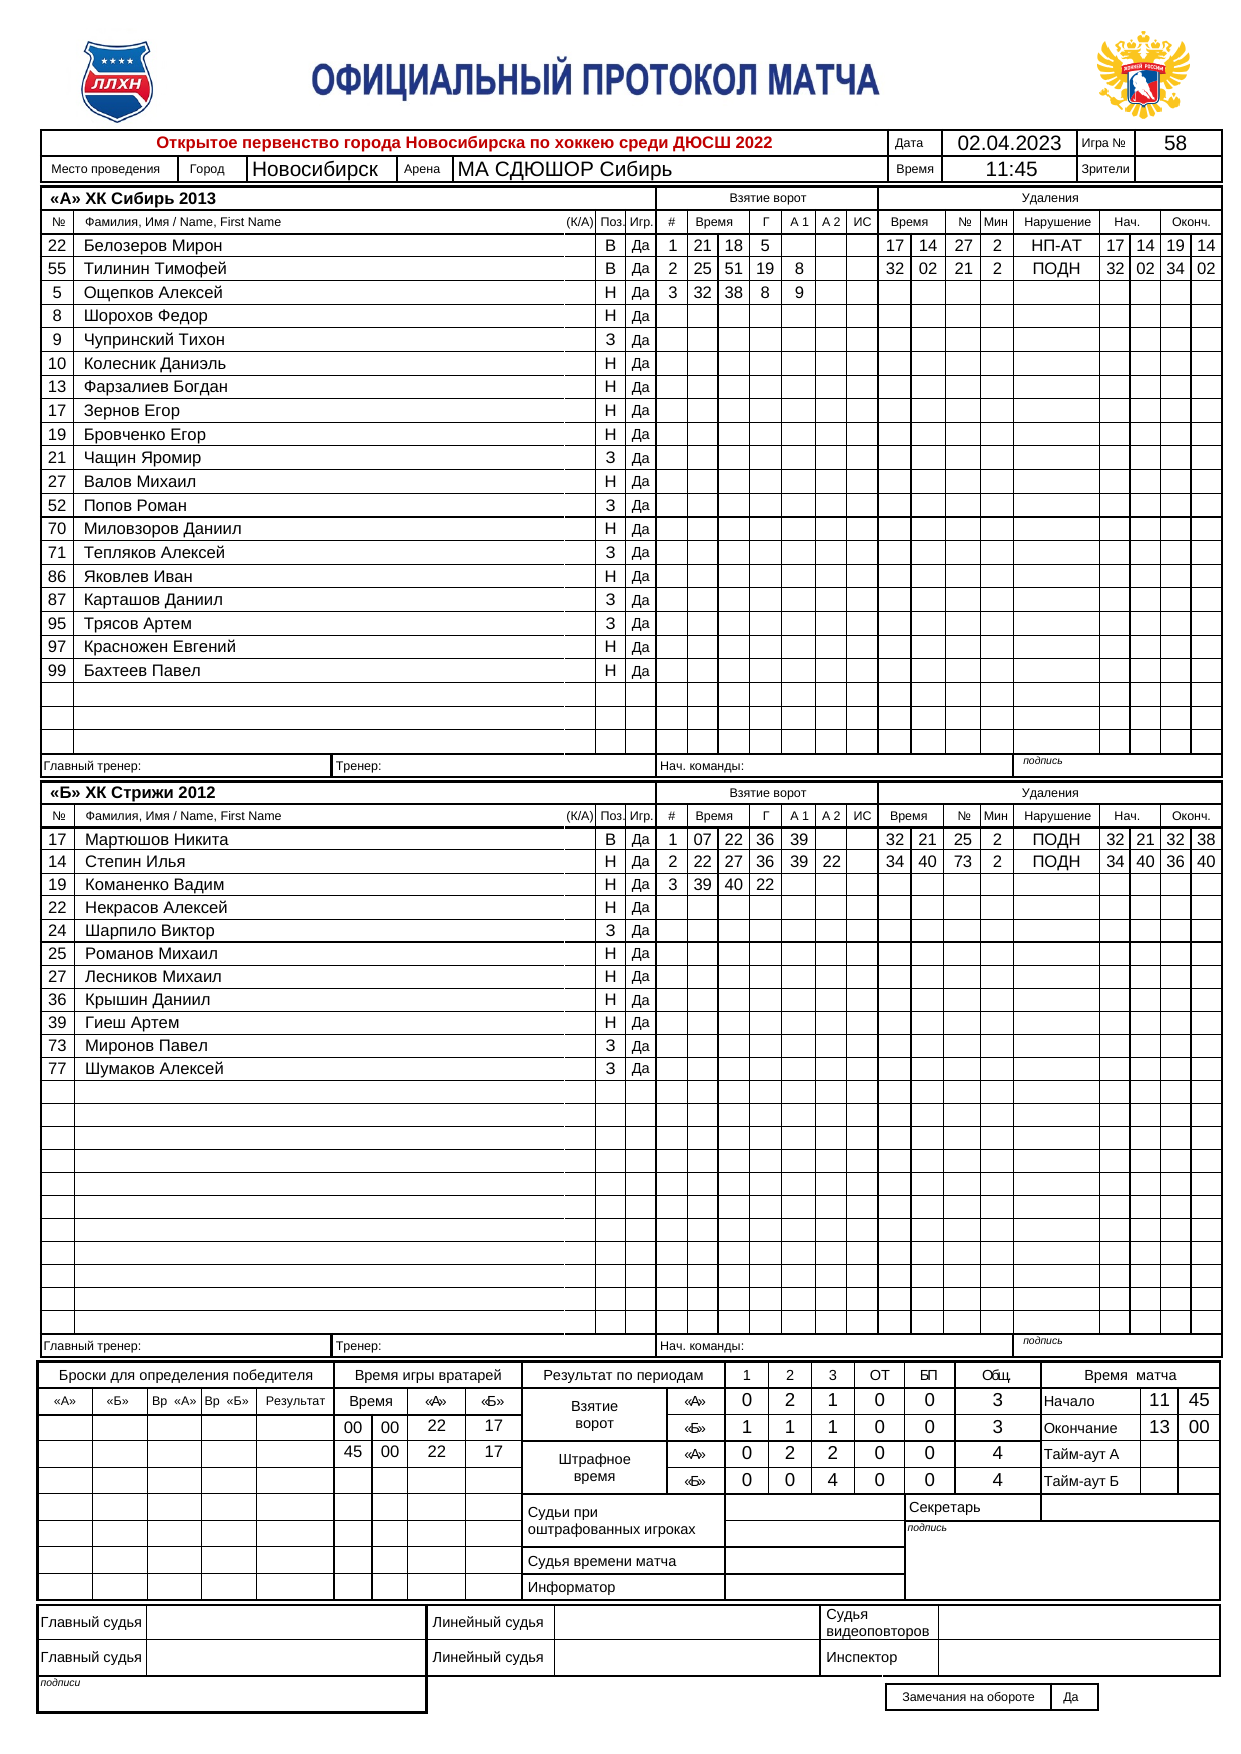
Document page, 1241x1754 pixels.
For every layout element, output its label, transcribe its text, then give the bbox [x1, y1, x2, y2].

table_cell Судьи при оштрафованных игроках [523, 1495, 724, 1546]
table_cell [944, 896, 980, 918]
table_cell [1141, 1441, 1177, 1467]
table_cell [981, 588, 1013, 611]
table_cell [1014, 966, 1099, 987]
table_cell [879, 1058, 910, 1079]
table_cell [565, 943, 595, 964]
table_cell Гиеш Артем [75, 1012, 564, 1033]
table_cell Да [626, 235, 655, 256]
table_cell [1100, 683, 1129, 706]
table_cell «Б » [466, 1389, 521, 1413]
table_cell [847, 1173, 877, 1195]
table_cell Взятие ворот [523, 1389, 666, 1440]
table_cell 3 [956, 1389, 1040, 1413]
table_cell [944, 966, 980, 987]
table_cell [981, 989, 1013, 1011]
table_cell [719, 494, 749, 516]
table_cell [946, 494, 980, 516]
table_cell [335, 1468, 371, 1493]
table_cell [1100, 1081, 1129, 1103]
table_cell [1100, 1104, 1129, 1126]
table_cell [1192, 588, 1221, 611]
table_cell [879, 683, 910, 706]
table_cell [1100, 612, 1129, 634]
table_cell 9 [782, 281, 815, 303]
table_cell [42, 1242, 74, 1264]
table_cell [565, 565, 595, 587]
table_cell [782, 730, 815, 753]
table_cell [408, 1547, 465, 1573]
table_cell [257, 1441, 333, 1467]
table_cell [1014, 896, 1099, 918]
table_cell [879, 494, 910, 516]
table_cell [816, 1127, 846, 1149]
table_cell Линейный судья [428, 1606, 554, 1639]
table_cell [688, 1104, 717, 1126]
table_cell [1192, 494, 1221, 516]
table_cell [657, 1311, 687, 1333]
table_cell [912, 1012, 943, 1033]
table_cell [1192, 683, 1221, 706]
table_cell № [42, 805, 74, 826]
table_cell [750, 636, 781, 658]
table_cell [879, 1127, 910, 1149]
table_cell [847, 1242, 877, 1264]
table_cell [1161, 1150, 1190, 1172]
table_cell 02 [912, 257, 945, 280]
table_header Взятие ворот [657, 188, 877, 209]
table_cell [408, 1521, 465, 1546]
table_cell Да [626, 446, 655, 469]
table_cell [981, 1035, 1013, 1057]
table_cell [946, 730, 980, 753]
table_cell [879, 541, 910, 564]
table_cell [981, 446, 1013, 469]
table_cell [946, 376, 980, 398]
table_cell [1014, 352, 1099, 374]
table_cell [719, 518, 749, 540]
table_cell [1014, 470, 1099, 493]
table_cell [1131, 328, 1160, 351]
table_cell Фамилия, Имя / Name, First Name [75, 805, 565, 826]
table_cell [202, 1574, 256, 1599]
table_cell [657, 1265, 687, 1287]
table_cell [93, 1468, 147, 1493]
table_cell [816, 989, 846, 1011]
table_cell 0 [905, 1442, 954, 1467]
table_cell Игр. [626, 211, 655, 233]
table_cell [596, 1196, 625, 1218]
table_cell Чащин Яромир [74, 446, 564, 469]
table_cell [879, 1035, 910, 1057]
table_cell Поз. [596, 211, 625, 233]
table_cell [750, 518, 781, 540]
table_cell [688, 518, 717, 540]
table_cell [912, 328, 945, 351]
table_cell [782, 352, 815, 374]
table_cell [257, 1494, 333, 1520]
table_cell 18 [719, 235, 749, 256]
table_cell [688, 989, 717, 1011]
table_cell [1100, 1196, 1129, 1218]
table_cell [373, 1468, 407, 1493]
table_cell [1161, 612, 1190, 634]
table_cell [847, 1150, 877, 1172]
table_cell [75, 1288, 564, 1310]
table_cell [688, 943, 717, 964]
table_cell Да [626, 518, 655, 540]
table_cell [466, 1521, 521, 1546]
table_cell [847, 1012, 877, 1033]
table_cell Мин [981, 805, 1013, 826]
table_cell [1100, 966, 1129, 987]
table_cell Главный тренер: [42, 1335, 330, 1356]
table_cell 8 [750, 281, 781, 303]
table_cell [335, 1574, 371, 1599]
table_cell [879, 352, 910, 374]
table_cell 32 [879, 257, 910, 280]
table_cell [1161, 966, 1190, 987]
table_cell [944, 1242, 980, 1264]
table_cell Н [596, 305, 625, 327]
table_cell [847, 1035, 877, 1057]
table_cell [373, 1574, 407, 1599]
table_cell [816, 829, 846, 849]
table_cell [1100, 541, 1129, 564]
table_cell [912, 565, 945, 587]
table_cell З [596, 541, 625, 564]
table_cell [657, 1173, 687, 1195]
table_cell [981, 966, 1013, 987]
table_cell [946, 470, 980, 493]
table_cell 70 [42, 518, 73, 540]
table_cell 21 [912, 829, 943, 849]
table_cell [782, 1150, 815, 1172]
table_cell [565, 470, 595, 493]
table_cell [1014, 565, 1099, 587]
table_cell [657, 588, 687, 611]
table_cell [93, 1547, 147, 1573]
table_cell [596, 707, 625, 729]
table_cell [879, 281, 910, 303]
table_cell [847, 1219, 877, 1241]
table_cell [688, 565, 717, 587]
table_cell 95 [42, 612, 73, 634]
table_cell [782, 328, 815, 351]
table_cell Карташов Даниил [74, 588, 564, 611]
table_cell [75, 1104, 564, 1126]
table_cell 77 [42, 1058, 74, 1079]
table_cell [816, 612, 846, 634]
table_cell [912, 1127, 943, 1149]
table_cell [847, 896, 877, 918]
table_cell [42, 1265, 74, 1287]
table_cell 36 [750, 850, 781, 872]
table_cell [912, 470, 945, 493]
table_cell [565, 588, 595, 611]
table_cell 27 [946, 235, 980, 256]
table_cell [912, 966, 943, 987]
table_cell [981, 1081, 1013, 1103]
table_cell [1161, 494, 1190, 516]
table_cell [782, 1265, 815, 1287]
table_cell [944, 1219, 980, 1241]
table_cell [565, 235, 595, 256]
table_cell [847, 707, 877, 729]
table_cell [944, 943, 980, 964]
table_cell [657, 1035, 687, 1057]
table_cell [750, 423, 781, 445]
table_cell 0 [855, 1415, 904, 1440]
table_cell [1192, 1288, 1221, 1310]
table_cell [750, 1012, 781, 1033]
table_cell [816, 1242, 846, 1264]
table_cell Секретарь [906, 1495, 1040, 1520]
table_cell [981, 1311, 1013, 1333]
table_cell 2 [981, 235, 1013, 256]
table_cell [847, 235, 877, 256]
table_cell [816, 328, 846, 351]
table_cell [1100, 305, 1129, 327]
table_cell [912, 1081, 943, 1103]
table_cell [565, 305, 595, 327]
table_cell [688, 1242, 717, 1264]
table_cell [981, 1058, 1013, 1079]
table_cell [847, 446, 877, 469]
table_cell (К/А) [565, 805, 595, 826]
table_cell [555, 1606, 819, 1639]
table_cell [148, 1521, 201, 1546]
table_cell подпись [1014, 755, 1221, 776]
table_cell [1131, 281, 1160, 303]
table_cell [657, 896, 687, 918]
table_cell [93, 1521, 147, 1546]
table_cell [75, 1242, 564, 1264]
table_cell [39, 1574, 92, 1599]
table_cell [879, 470, 910, 493]
table_cell З [596, 446, 625, 469]
table_cell [912, 1242, 943, 1264]
table_cell [1014, 1058, 1099, 1079]
table_cell Вр «А» [148, 1389, 201, 1413]
table_cell [42, 1219, 74, 1241]
table_cell [946, 281, 980, 303]
table_cell [1100, 423, 1129, 445]
table_cell [981, 376, 1013, 398]
table_cell [1192, 896, 1221, 918]
table_cell [782, 874, 815, 895]
table_cell [657, 1058, 687, 1079]
table_cell [981, 1219, 1013, 1241]
table_cell [257, 1468, 333, 1493]
table_cell Лесников Михаил [75, 966, 564, 987]
table_cell [1161, 446, 1190, 469]
table_cell 0 [905, 1389, 954, 1413]
table_cell [565, 423, 595, 445]
table_cell [555, 1640, 819, 1675]
table_cell 17 [42, 399, 73, 422]
table_cell [1100, 1173, 1129, 1195]
table_cell [981, 1012, 1013, 1033]
table_cell 11:45 [943, 157, 1076, 181]
table_cell [1131, 989, 1160, 1011]
table_cell [1014, 612, 1099, 634]
table_cell [847, 1288, 877, 1310]
table_cell Да [626, 281, 655, 303]
table_cell 40 [1192, 850, 1221, 872]
table_cell [657, 470, 687, 493]
table_cell «А» [408, 1389, 465, 1413]
table_cell [42, 707, 73, 729]
table_cell [912, 636, 945, 658]
table_cell [1014, 1150, 1099, 1172]
table_cell [1192, 920, 1221, 941]
table_cell [1014, 943, 1099, 964]
table_cell [847, 328, 877, 351]
table_cell [719, 328, 749, 351]
table_cell 27 [42, 470, 73, 493]
table_cell [657, 1219, 687, 1241]
table_cell [912, 1058, 943, 1079]
table_cell [750, 305, 781, 327]
table_cell [565, 1127, 595, 1149]
table_cell [1042, 1495, 1219, 1520]
table_cell [750, 896, 781, 918]
table_cell [657, 683, 687, 706]
table_cell Да [626, 588, 655, 611]
table_header Дата [889, 131, 941, 155]
table_cell 14 [1131, 235, 1160, 256]
table_cell [75, 1265, 564, 1287]
table_cell [688, 1196, 717, 1218]
table_cell 34 [1100, 850, 1129, 872]
table_cell 22 [688, 850, 717, 872]
table_cell [202, 1494, 256, 1520]
table_cell [1014, 874, 1099, 895]
table_cell [750, 707, 781, 729]
table_cell [1192, 612, 1221, 634]
table_cell [981, 659, 1013, 682]
table_cell [912, 281, 945, 303]
table_cell [944, 1081, 980, 1103]
table_cell [626, 1127, 655, 1149]
table_cell [1161, 565, 1190, 587]
table_cell 51 [719, 257, 749, 280]
table_cell [1100, 1311, 1129, 1333]
table_cell [1014, 518, 1099, 540]
table_cell Н [596, 470, 625, 493]
table_cell [719, 588, 749, 611]
table_cell [1161, 730, 1190, 753]
table_cell [981, 1150, 1013, 1172]
table_cell [946, 423, 980, 445]
table_cell 86 [42, 565, 73, 587]
table_cell [719, 352, 749, 374]
table_cell [719, 305, 749, 327]
table_cell [782, 896, 815, 918]
table_cell З [596, 588, 625, 611]
table_cell [946, 446, 980, 469]
table_cell [750, 1173, 781, 1195]
table_cell 40 [1131, 850, 1160, 872]
table_cell [1100, 920, 1129, 941]
table_cell [1100, 1265, 1129, 1287]
table_cell [373, 1521, 407, 1546]
table_cell [75, 1311, 564, 1333]
table_cell # [657, 211, 687, 233]
table_cell Тилинин Тимофей [74, 257, 564, 280]
table_header БП [905, 1363, 954, 1387]
table_cell [1161, 1035, 1190, 1057]
table_cell [939, 1640, 1219, 1675]
table_cell [750, 659, 781, 682]
table_cell ИС [847, 211, 877, 233]
table_cell 45 [335, 1441, 371, 1467]
table_cell [719, 1150, 749, 1172]
table_cell [657, 943, 687, 964]
table_cell Степин Илья [75, 850, 564, 872]
table_cell [1014, 1219, 1099, 1241]
table_cell [565, 850, 595, 872]
picture [5, 28, 1197, 129]
table_cell [93, 1574, 147, 1599]
table_cell 19 [1161, 235, 1190, 256]
table_cell [657, 966, 687, 987]
table_cell [944, 1311, 980, 1333]
table_cell [912, 730, 945, 753]
table_cell [657, 494, 687, 516]
table_cell [782, 1127, 815, 1149]
table_cell [565, 328, 595, 351]
table_cell Да [626, 494, 655, 516]
table_header «А» ХК Сибирь 2013 [42, 188, 655, 209]
table_header Время игры вратарей [335, 1363, 521, 1387]
table_cell Нач. команды: [657, 1335, 1012, 1356]
table_cell 1 [812, 1389, 854, 1413]
table_cell 02 [1131, 257, 1160, 280]
table_cell 71 [42, 541, 73, 564]
table_cell [782, 1104, 815, 1126]
table_cell [726, 1575, 904, 1599]
table_cell Да [626, 920, 655, 941]
table_cell [148, 1416, 201, 1440]
table_cell 17 [879, 235, 910, 256]
table_cell Да [626, 874, 655, 895]
table_cell [1014, 1012, 1099, 1033]
table_cell [816, 943, 846, 964]
table_cell [42, 1104, 74, 1126]
table_cell [626, 1219, 655, 1241]
table_cell [657, 352, 687, 374]
table_cell [816, 707, 846, 729]
table_cell Н [596, 636, 625, 658]
table_cell [1014, 541, 1099, 564]
table_cell 1 [812, 1415, 854, 1440]
table_cell Новосибирск [248, 157, 396, 181]
table_cell [879, 1219, 910, 1241]
table_cell [257, 1574, 333, 1599]
table_cell [782, 1219, 815, 1241]
table_cell [657, 659, 687, 682]
table_cell [719, 612, 749, 634]
table_cell [688, 588, 717, 611]
table_cell [1131, 896, 1160, 918]
table_cell [1131, 541, 1160, 564]
table_cell [981, 565, 1013, 587]
table_cell [1131, 588, 1160, 611]
table_cell [565, 257, 595, 280]
table_cell [719, 1127, 749, 1149]
table_cell [565, 659, 595, 682]
table_cell [847, 1104, 877, 1126]
table_cell Время [879, 211, 945, 233]
table_cell [1131, 1196, 1160, 1218]
table_cell [726, 1521, 904, 1546]
table_cell [1014, 989, 1099, 1011]
table_cell А 2 [816, 211, 846, 233]
table_cell [1179, 1468, 1219, 1493]
table_cell [1131, 612, 1160, 634]
table_cell «А» [39, 1389, 92, 1413]
table_cell [719, 470, 749, 493]
table_cell [1161, 989, 1190, 1011]
table_cell [688, 446, 717, 469]
table_cell 1 [726, 1415, 768, 1440]
table_cell [1014, 1242, 1099, 1264]
table_cell 10 [42, 352, 73, 374]
table_cell [981, 683, 1013, 706]
table_cell 0 [855, 1389, 904, 1413]
table_cell Белозеров Мирон [74, 235, 564, 256]
table_cell [847, 1196, 877, 1218]
table_cell [912, 1104, 943, 1126]
table_cell 34 [1161, 257, 1190, 280]
table_cell [688, 328, 717, 351]
table_cell [565, 518, 595, 540]
table_cell [981, 707, 1013, 729]
table_cell Н [596, 399, 625, 422]
table_cell 22 [408, 1441, 465, 1467]
table_cell [75, 1081, 564, 1103]
table_cell [1192, 1311, 1221, 1333]
table_cell [719, 683, 749, 706]
table_cell [75, 1219, 564, 1241]
table_cell ПОДН [1014, 850, 1099, 872]
table_cell [74, 730, 564, 753]
table_cell [148, 1494, 201, 1520]
table_cell [782, 1035, 815, 1057]
table_cell [335, 1494, 371, 1520]
table_cell [847, 305, 877, 327]
table_cell [1161, 518, 1190, 540]
table_cell [596, 1150, 625, 1172]
table_cell [944, 874, 980, 895]
table_cell Тренер: [333, 1335, 655, 1356]
table_cell 27 [42, 966, 74, 987]
table_cell Оконч. [1161, 211, 1221, 233]
table_cell 73 [42, 1035, 74, 1057]
table_cell [782, 541, 815, 564]
table_cell Чупринский Тихон [74, 328, 564, 351]
table_cell [981, 874, 1013, 895]
table_cell [719, 399, 749, 422]
table_cell [1161, 541, 1190, 564]
table_cell [847, 588, 877, 611]
table_cell [1161, 683, 1190, 706]
table_cell ПОДН [1014, 257, 1099, 280]
table_cell [42, 1288, 74, 1310]
table_cell [782, 636, 815, 658]
table_cell [981, 730, 1013, 753]
table_cell [1141, 1468, 1177, 1493]
table_cell [816, 1265, 846, 1287]
table_cell ПОДН [1014, 829, 1099, 849]
table_cell [1131, 1242, 1160, 1264]
table_cell [1100, 707, 1129, 729]
table_cell «А» [668, 1389, 724, 1413]
table_cell [782, 966, 815, 987]
table_cell 32 [1100, 829, 1129, 849]
table_cell [1014, 659, 1099, 682]
table_cell [750, 376, 781, 398]
table_cell [42, 1127, 74, 1149]
table_cell [565, 446, 595, 469]
table_cell В [596, 235, 625, 256]
table_cell [782, 588, 815, 611]
table_cell [816, 257, 846, 280]
table_cell [93, 1494, 147, 1520]
table_cell 39 [688, 874, 717, 895]
table_cell [879, 896, 910, 918]
table_cell Г [750, 805, 781, 826]
table_cell [1192, 966, 1221, 987]
table_cell [879, 588, 910, 611]
table_cell [750, 588, 781, 611]
table_cell # [657, 805, 687, 826]
table_cell [719, 659, 749, 682]
table_cell [565, 1242, 595, 1264]
table_cell [816, 565, 846, 587]
table_cell 0 [855, 1442, 904, 1467]
table_cell [596, 1127, 625, 1149]
table_cell Нарушение [1014, 211, 1099, 233]
table_cell [719, 636, 749, 658]
table_cell [688, 399, 717, 422]
table_header «Б» ХК Стрижи 2012 [42, 783, 655, 803]
table_cell [1100, 1150, 1129, 1172]
table_cell [750, 730, 781, 753]
table_cell Да [626, 305, 655, 327]
table_cell [912, 659, 945, 682]
table_cell [688, 683, 717, 706]
table_cell [1131, 446, 1160, 469]
table_cell [1100, 518, 1129, 540]
table_cell [912, 352, 945, 374]
table_cell Ощепков Алексей [74, 281, 564, 303]
table_header Удаления [879, 783, 1221, 803]
table_cell [847, 659, 877, 682]
table_cell Время [335, 1389, 407, 1413]
table_cell [657, 730, 687, 753]
table_cell 5 [750, 235, 781, 256]
table_cell Яковлев Иван [74, 565, 564, 587]
table_cell 13 [1141, 1415, 1177, 1440]
table_cell [782, 659, 815, 682]
table_cell Оконч. [1161, 805, 1221, 826]
table_cell Н [596, 943, 625, 964]
table_cell [719, 423, 749, 445]
table_cell Нач. [1100, 211, 1160, 233]
table_cell [816, 588, 846, 611]
table_cell 13 [42, 376, 73, 398]
table_cell Бровченко Егор [74, 423, 564, 445]
table_cell [657, 1012, 687, 1033]
table_cell [1161, 281, 1190, 303]
table_cell (К/А) [565, 211, 595, 233]
table_cell [879, 423, 910, 445]
table_cell 07 [688, 829, 717, 849]
table_cell [657, 707, 687, 729]
table_cell [912, 989, 943, 1011]
table_cell [626, 683, 655, 706]
table_cell [879, 874, 910, 895]
table_cell [596, 730, 625, 753]
table_cell [1192, 446, 1221, 469]
table_cell [93, 1416, 147, 1440]
table_cell [565, 376, 595, 398]
table_cell В [596, 829, 625, 849]
table_cell [1014, 376, 1099, 398]
table_cell Н [596, 659, 625, 682]
table_cell [1100, 352, 1129, 374]
table_cell [1161, 1242, 1190, 1264]
table_cell [1014, 399, 1099, 422]
table_header 58 [1136, 131, 1221, 155]
table_cell [847, 541, 877, 564]
table_cell [657, 518, 687, 540]
table_cell [750, 1058, 781, 1079]
table_cell 17 [1100, 235, 1129, 256]
table_cell [750, 1104, 781, 1126]
table_cell [39, 1416, 92, 1440]
table_cell [688, 896, 717, 918]
table_cell [688, 470, 717, 493]
table_cell Главный тренер: [42, 755, 330, 776]
table_cell Зернов Егор [74, 399, 564, 422]
table_cell [688, 1288, 717, 1310]
table_cell 2 [657, 850, 687, 872]
table_cell [981, 943, 1013, 964]
table_cell [719, 1173, 749, 1195]
table_cell [1100, 943, 1129, 964]
table_cell [565, 1081, 595, 1103]
table_cell [39, 1494, 92, 1520]
table_cell [1100, 636, 1129, 658]
table_cell [565, 920, 595, 941]
table_cell [1161, 470, 1190, 493]
table_cell [879, 1012, 910, 1033]
table_cell [879, 446, 910, 469]
table_cell [1131, 943, 1160, 964]
table_cell [657, 1242, 687, 1264]
table_cell 17 [42, 829, 74, 849]
table_cell Крышин Даниил [75, 989, 564, 1011]
table_cell [1192, 1104, 1221, 1126]
table_cell Судья времени матча [523, 1548, 724, 1573]
table_cell [1014, 707, 1099, 729]
table_cell Да [626, 989, 655, 1011]
table_cell [596, 1242, 625, 1264]
table_cell [466, 1547, 521, 1573]
table_cell Да [626, 352, 655, 374]
table_cell [816, 352, 846, 374]
table_cell 25 [944, 829, 980, 849]
table_cell подписи [39, 1677, 425, 1711]
table_cell [847, 730, 877, 753]
table_cell [946, 541, 980, 564]
table_cell [782, 235, 815, 256]
table_cell [1192, 1196, 1221, 1218]
table_cell [657, 989, 687, 1011]
table_cell [719, 966, 749, 987]
table_cell [1161, 352, 1190, 374]
table_cell Попов Роман [74, 494, 564, 516]
table_cell [816, 305, 846, 327]
table_cell 22 [816, 850, 846, 872]
table_cell 40 [912, 850, 943, 872]
table_cell [1100, 588, 1129, 611]
table_cell [750, 1127, 781, 1149]
table_cell [782, 376, 815, 398]
table_cell [750, 920, 781, 941]
table_cell [688, 636, 717, 658]
table_cell Некрасов Алексей [75, 896, 564, 918]
table_cell [912, 423, 945, 445]
table_header 02.04.2023 [943, 131, 1076, 155]
table_cell [657, 1127, 687, 1149]
table_cell [1014, 1104, 1099, 1126]
table_cell Инспектор [821, 1640, 938, 1675]
table_cell [657, 541, 687, 564]
table_cell [75, 1150, 564, 1172]
table_cell [719, 1058, 749, 1079]
table_cell [1014, 281, 1099, 303]
table_cell [946, 565, 980, 587]
table_cell [1014, 636, 1099, 658]
table_cell [750, 565, 781, 587]
table_cell [688, 730, 717, 753]
table_cell 2 [981, 829, 1013, 849]
table_cell [626, 1173, 655, 1195]
table_cell [879, 636, 910, 658]
table_cell [1136, 157, 1221, 181]
table_cell [565, 683, 595, 706]
table_cell [688, 1081, 717, 1103]
table_cell [879, 328, 910, 351]
table_cell 38 [719, 281, 749, 303]
table_cell 00 [373, 1441, 407, 1467]
table_cell [626, 1242, 655, 1264]
table_cell [257, 1547, 333, 1573]
table_cell [688, 1058, 717, 1079]
table_cell Н [596, 376, 625, 398]
table_cell [1192, 281, 1221, 303]
table_cell № [946, 211, 980, 233]
table_cell [596, 1288, 625, 1310]
table_cell [1161, 896, 1190, 918]
table_cell [879, 920, 910, 941]
table_cell [1131, 518, 1160, 540]
table_cell [1014, 305, 1099, 327]
table_cell 00 [335, 1416, 371, 1440]
table_cell 22 [408, 1416, 465, 1440]
table_cell [1192, 1173, 1221, 1195]
table_cell [1131, 1150, 1160, 1172]
table_cell 19 [750, 257, 781, 280]
table_cell 00 [373, 1416, 407, 1440]
table_cell [782, 1173, 815, 1195]
table_cell Шорохов Федор [74, 305, 564, 327]
table_cell Н [596, 565, 625, 587]
table_cell Шарпило Виктор [75, 920, 564, 941]
table_cell 2 [981, 850, 1013, 872]
table_cell 11 [1141, 1389, 1177, 1413]
table_cell [847, 829, 877, 849]
table_cell [1014, 1196, 1099, 1218]
table_cell Команенко Вадим [75, 874, 564, 895]
table_cell [981, 636, 1013, 658]
table_cell [1161, 1219, 1190, 1241]
table_cell [816, 1311, 846, 1333]
table_cell [1161, 328, 1190, 351]
table_cell Штрафное время [523, 1442, 666, 1493]
table_cell [719, 1035, 749, 1057]
table_cell [1014, 328, 1099, 351]
table_cell Н [596, 352, 625, 374]
table_cell [1100, 328, 1129, 351]
table_header 2 [769, 1363, 811, 1387]
table_cell «А» [668, 1442, 724, 1467]
table_cell [719, 1242, 749, 1264]
table_cell [626, 730, 655, 753]
table_cell А 2 [816, 805, 846, 826]
table_cell [1131, 352, 1160, 374]
table_cell 14 [42, 850, 74, 872]
table_cell [1179, 1441, 1219, 1467]
table_cell Н [596, 518, 625, 540]
table_cell [782, 920, 815, 941]
table_cell Н [596, 896, 625, 918]
table_cell 52 [42, 494, 73, 516]
table_cell [912, 683, 945, 706]
table_cell [719, 1311, 749, 1333]
table_cell [816, 376, 846, 398]
table_cell [879, 1173, 910, 1195]
table_cell [944, 1104, 980, 1126]
table_cell [688, 1150, 717, 1172]
table_header Замечания на обороте [887, 1685, 1050, 1709]
table_cell [688, 1265, 717, 1287]
table_cell [466, 1574, 521, 1599]
table_cell [816, 518, 846, 540]
table_cell [565, 966, 595, 987]
table_cell «Б» [93, 1389, 147, 1413]
table_cell [565, 1196, 595, 1218]
table_cell [565, 1012, 595, 1033]
table_cell 0 [855, 1468, 904, 1493]
table_cell [42, 1196, 74, 1218]
table_cell [688, 612, 717, 634]
table_cell Да [626, 966, 655, 987]
table_cell 21 [688, 235, 717, 256]
table_cell [726, 1495, 904, 1520]
table_cell 0 [905, 1415, 954, 1440]
table_cell 38 [1192, 829, 1221, 849]
table_cell З [596, 328, 625, 351]
table_cell Время [688, 805, 749, 826]
table_cell [981, 352, 1013, 374]
table_cell З [596, 1035, 625, 1057]
table_cell 17 [466, 1441, 521, 1467]
table_cell [565, 1219, 595, 1241]
table_cell Время [889, 157, 941, 181]
table_cell [912, 518, 945, 540]
table_cell [912, 588, 945, 611]
table_cell Миронов Павел [75, 1035, 564, 1057]
table_cell [719, 989, 749, 1011]
table_cell [750, 1219, 781, 1241]
table_cell 17 [466, 1416, 521, 1440]
table_cell Да [626, 636, 655, 658]
table_cell Да [626, 376, 655, 398]
table_cell [1161, 943, 1190, 964]
table_cell [596, 1173, 625, 1195]
table_cell [688, 1012, 717, 1033]
table_cell [1192, 352, 1221, 374]
table_cell [879, 1311, 910, 1333]
table_cell [596, 1311, 625, 1333]
table_cell [1131, 399, 1160, 422]
table_cell 39 [42, 1012, 74, 1033]
table_cell [148, 1468, 201, 1493]
table_cell [847, 565, 877, 587]
table_cell [879, 1242, 910, 1264]
table_header Да [1052, 1685, 1097, 1709]
table_cell 19 [42, 423, 73, 445]
table_cell 19 [42, 874, 74, 895]
table_cell Да [626, 850, 655, 872]
table_cell Главный судья [39, 1640, 146, 1675]
table_cell [879, 612, 910, 634]
table_header Время матча [1042, 1363, 1219, 1387]
table_cell [946, 636, 980, 658]
table_cell [1131, 1035, 1160, 1057]
table_cell [719, 920, 749, 941]
table_cell 2 [769, 1442, 811, 1467]
table_header 3 [812, 1363, 854, 1387]
table_cell [688, 1219, 717, 1241]
table_cell 22 [42, 896, 74, 918]
table_cell Время [688, 211, 749, 233]
table_cell [816, 1219, 846, 1241]
table_cell [657, 612, 687, 634]
table_cell [565, 829, 595, 849]
table_cell [565, 1311, 595, 1333]
table_cell [946, 612, 980, 634]
table_cell [816, 470, 846, 493]
table_cell Тайм-аут А [1042, 1441, 1140, 1467]
table_cell [719, 446, 749, 469]
table_cell [750, 328, 781, 351]
table_cell [847, 1265, 877, 1287]
table_cell [1161, 1311, 1190, 1333]
table_cell [688, 659, 717, 682]
table_cell [1161, 1265, 1190, 1287]
table_cell Окончание [1042, 1415, 1140, 1440]
table_cell [565, 730, 595, 753]
table_cell [565, 1035, 595, 1057]
table_cell Миловзоров Даниил [74, 518, 564, 540]
table_cell З [596, 1058, 625, 1079]
table_cell 2 [769, 1389, 811, 1413]
table_cell [1192, 1242, 1221, 1264]
table_cell [847, 470, 877, 493]
table_cell [782, 1288, 815, 1310]
table_cell [750, 1196, 781, 1218]
table_cell Романов Михаил [75, 943, 564, 964]
table_cell [1131, 565, 1160, 587]
table_cell 0 [726, 1389, 768, 1413]
table_cell 0 [905, 1468, 954, 1493]
table_cell 22 [719, 829, 749, 849]
table_cell [719, 707, 749, 729]
table_cell [565, 281, 595, 303]
table_cell Нарушение [1014, 805, 1099, 826]
table_cell Да [626, 943, 655, 964]
table_cell [202, 1521, 256, 1546]
table_cell Линейный судья [428, 1640, 554, 1675]
table_cell [1131, 494, 1160, 516]
table_cell 00 [1179, 1415, 1219, 1440]
table_cell [657, 920, 687, 941]
table_cell 25 [42, 943, 74, 964]
table_cell [657, 1150, 687, 1172]
table_cell [782, 423, 815, 445]
table_cell Мин [981, 211, 1013, 233]
table_cell [981, 896, 1013, 918]
table_cell [944, 1150, 980, 1172]
table_cell 14 [912, 235, 945, 256]
table_header Броски для определения победителя [39, 1363, 333, 1387]
table_cell [1131, 1104, 1160, 1126]
table_cell [565, 1150, 595, 1172]
table_cell [626, 707, 655, 729]
table_cell Фарзалиев Богдан [74, 376, 564, 398]
table_cell [782, 518, 815, 540]
table_cell [657, 1196, 687, 1218]
table_cell [1192, 376, 1221, 398]
table_cell [565, 1288, 595, 1310]
table_cell [912, 896, 943, 918]
table_cell [565, 1104, 595, 1126]
table_cell [657, 1104, 687, 1126]
table_cell [39, 1441, 92, 1467]
table_cell [719, 730, 749, 753]
table_cell [750, 612, 781, 634]
table_cell [750, 1242, 781, 1264]
table_cell [1131, 730, 1160, 753]
table_cell [912, 1265, 943, 1287]
table_cell Нач. [1100, 805, 1160, 826]
table_cell [719, 896, 749, 918]
table_cell [782, 470, 815, 493]
table_cell 4 [812, 1468, 854, 1493]
table_cell [946, 518, 980, 540]
table_cell [373, 1547, 407, 1573]
table_cell [75, 1196, 564, 1218]
table_cell [719, 1104, 749, 1126]
table_cell Мартюшов Никита [75, 829, 564, 849]
table_cell [912, 1196, 943, 1218]
table_cell [626, 1196, 655, 1218]
table_cell Тренер: [333, 755, 655, 776]
table_cell [688, 1127, 717, 1149]
table_cell Н [596, 281, 625, 303]
table_cell Время [879, 805, 943, 826]
table_cell [782, 565, 815, 587]
table_cell [782, 305, 815, 327]
table_cell [1014, 588, 1099, 611]
table_cell [1161, 588, 1190, 611]
table_cell [912, 399, 945, 422]
table_cell [1014, 494, 1099, 516]
table_cell [912, 920, 943, 941]
table_cell [657, 399, 687, 422]
table_cell [981, 1173, 1013, 1195]
table_cell [879, 1150, 910, 1172]
table_cell [847, 1058, 877, 1079]
table_cell 22 [42, 235, 73, 256]
table_cell [1161, 636, 1190, 658]
table_cell [946, 683, 980, 706]
table_cell [1131, 966, 1160, 987]
table_cell [981, 281, 1013, 303]
table_cell НП-АТ [1014, 235, 1099, 256]
table_cell [565, 896, 595, 918]
table_header ОТ [855, 1363, 904, 1387]
table_cell [1131, 1173, 1160, 1195]
table_cell Информатор [523, 1575, 724, 1599]
table_cell [688, 423, 717, 445]
table_cell [879, 1104, 910, 1126]
table_cell 39 [782, 829, 815, 849]
table_cell З [596, 494, 625, 516]
table_cell [719, 943, 749, 964]
table_cell Н [596, 423, 625, 445]
table_cell [1161, 305, 1190, 327]
table_cell [816, 235, 846, 256]
table_cell [981, 1196, 1013, 1218]
table_cell [816, 541, 846, 564]
table_cell № [944, 805, 980, 826]
table_cell 02 [1192, 257, 1221, 280]
table_header Игра № [1078, 131, 1134, 155]
table_cell Начало [1042, 1389, 1140, 1413]
table_cell [719, 1219, 749, 1241]
table_cell [1192, 989, 1221, 1011]
table_cell [944, 1173, 980, 1195]
table_cell [1192, 470, 1221, 493]
table_cell [688, 1173, 717, 1195]
table_cell [1014, 1265, 1099, 1287]
table_cell подпись [1014, 1335, 1221, 1356]
table_cell [981, 920, 1013, 941]
table_cell Валов Михаил [74, 470, 564, 493]
table_cell [879, 1265, 910, 1287]
table_cell [688, 494, 717, 516]
table_cell [847, 1311, 877, 1333]
table_cell [688, 920, 717, 941]
table_cell [946, 588, 980, 611]
table_cell [946, 399, 980, 422]
table_cell Да [626, 612, 655, 634]
table_cell [816, 966, 846, 987]
table_cell 24 [42, 920, 74, 941]
table_cell [816, 1058, 846, 1079]
table_cell [626, 1288, 655, 1310]
table_cell [657, 1081, 687, 1103]
table_cell 36 [750, 829, 781, 849]
table_cell [816, 423, 846, 445]
table_cell [657, 305, 687, 327]
table_cell 97 [42, 636, 73, 658]
table_cell 45 [1179, 1389, 1219, 1413]
table_cell 99 [42, 659, 73, 682]
table_cell [944, 1196, 980, 1218]
table_cell 1 [657, 829, 687, 849]
table_cell [428, 1677, 882, 1711]
table_cell [782, 399, 815, 422]
table_cell [1192, 518, 1221, 540]
table_cell [847, 989, 877, 1011]
table_cell [657, 636, 687, 658]
table_cell [1100, 1012, 1129, 1033]
table_cell [912, 376, 945, 398]
table_cell [719, 1012, 749, 1033]
table_cell [816, 1173, 846, 1195]
table_cell [688, 966, 717, 987]
table_cell [816, 399, 846, 422]
table_cell А 1 [782, 211, 815, 233]
table_cell Н [596, 850, 625, 872]
table_cell [75, 1127, 564, 1149]
table_cell 73 [944, 850, 980, 872]
table_cell [981, 470, 1013, 493]
table_cell «Б» [668, 1415, 724, 1440]
table_cell [1161, 1104, 1190, 1126]
table_cell [688, 305, 717, 327]
table_cell [565, 874, 595, 895]
table_cell [944, 1035, 980, 1057]
table_cell Зрители [1078, 157, 1134, 181]
table_cell [1161, 1127, 1190, 1149]
table_cell 32 [1100, 257, 1129, 280]
table_cell [596, 1265, 625, 1287]
table_cell [912, 305, 945, 327]
table_cell [816, 1081, 846, 1103]
table_cell Тепляков Алексей [74, 541, 564, 564]
table_cell [657, 328, 687, 351]
table_cell [847, 423, 877, 445]
table_cell [335, 1521, 371, 1546]
table_cell [565, 612, 595, 634]
table_cell [1100, 896, 1129, 918]
table_cell 21 [42, 446, 73, 469]
table_cell 1 [769, 1415, 811, 1440]
table_cell А 1 [782, 805, 815, 826]
table_cell [688, 541, 717, 564]
table_cell [1131, 874, 1160, 895]
table_cell [816, 920, 846, 941]
table_cell [981, 1104, 1013, 1126]
table_cell Да [626, 659, 655, 682]
table_cell [1192, 1058, 1221, 1079]
table_cell [847, 1127, 877, 1149]
table_cell [750, 1288, 781, 1310]
table_cell [626, 1150, 655, 1172]
table_cell Да [626, 1012, 655, 1033]
table_cell [1131, 470, 1160, 493]
table_cell [1192, 943, 1221, 964]
table_cell [912, 1311, 943, 1333]
table_cell 4 [956, 1442, 1040, 1467]
table_cell [74, 707, 564, 729]
table_cell [1131, 683, 1160, 706]
table_cell [1100, 1242, 1129, 1264]
table_cell [726, 1548, 904, 1573]
table_cell [816, 683, 846, 706]
table_cell [1100, 1058, 1129, 1079]
table_cell [1100, 989, 1129, 1011]
table_cell [912, 1288, 943, 1310]
table_cell [42, 1311, 74, 1333]
table_cell [816, 446, 846, 469]
table_cell [626, 1311, 655, 1333]
table_cell [1131, 1012, 1160, 1033]
table_cell [1131, 376, 1160, 398]
table_cell 2 [812, 1442, 854, 1467]
table_cell [42, 1150, 74, 1172]
table_cell [879, 707, 910, 729]
table_cell Н [596, 966, 625, 987]
table_cell 32 [1161, 829, 1190, 849]
table_cell Бахтеев Павел [74, 659, 564, 682]
table_cell [782, 1012, 815, 1033]
table_cell З [596, 920, 625, 941]
table_cell [981, 399, 1013, 422]
table_cell Место проведения [42, 157, 177, 181]
table_cell [1161, 1288, 1190, 1310]
table_cell [1100, 1035, 1129, 1057]
table_cell [946, 328, 980, 351]
table_cell [42, 1081, 74, 1103]
table_cell [912, 1219, 943, 1241]
table_cell 3 [657, 874, 687, 895]
table_header Общ. [956, 1363, 1040, 1387]
table_cell [1161, 707, 1190, 729]
table_cell Красножен Евгений [74, 636, 564, 658]
table_cell [912, 1150, 943, 1172]
table_cell [1192, 874, 1221, 895]
table_cell [39, 1547, 92, 1573]
table_cell [719, 1196, 749, 1218]
table_cell [1131, 423, 1160, 445]
table_cell [981, 1127, 1013, 1149]
table_cell [782, 707, 815, 729]
table_cell Трясов Артем [74, 612, 564, 634]
table_cell [565, 707, 595, 729]
table_cell [981, 494, 1013, 516]
table_cell [879, 1288, 910, 1310]
table_cell [1014, 1035, 1099, 1057]
table_cell [1100, 376, 1129, 398]
table_cell [879, 305, 910, 327]
table_cell [981, 328, 1013, 351]
table_cell Колесник Даниэль [74, 352, 564, 374]
table_cell [782, 494, 815, 516]
table_cell Да [626, 541, 655, 564]
table_cell Да [626, 399, 655, 422]
table_cell [750, 1081, 781, 1103]
table_cell [147, 1640, 425, 1675]
table_cell [879, 1081, 910, 1103]
table_cell [565, 989, 595, 1011]
table_cell [626, 1081, 655, 1103]
table_cell 8 [42, 305, 73, 327]
table_cell [373, 1494, 407, 1520]
table_cell [912, 707, 945, 729]
table_header Взятие ворот [657, 783, 877, 803]
table_cell 39 [782, 850, 815, 872]
table_cell [782, 943, 815, 964]
table_cell [42, 1173, 74, 1195]
table_cell [939, 1606, 1219, 1639]
table_cell Да [626, 1058, 655, 1079]
table_cell [565, 1265, 595, 1287]
table_cell [408, 1574, 465, 1599]
table_cell [879, 966, 910, 987]
table_cell [1014, 1081, 1099, 1103]
table_cell [879, 518, 910, 540]
table_cell [1161, 874, 1190, 895]
table_cell Игр. [626, 805, 655, 826]
table_cell [816, 1035, 846, 1057]
table_cell [1131, 1058, 1160, 1079]
table_cell 21 [946, 257, 980, 280]
table_cell [719, 1081, 749, 1103]
table_cell [408, 1494, 465, 1520]
table_cell [1100, 659, 1129, 682]
table_cell [879, 376, 910, 398]
table_cell [750, 943, 781, 964]
table_cell [596, 1081, 625, 1103]
table_cell [1131, 1311, 1160, 1333]
table_cell [1192, 1150, 1221, 1172]
table_cell 3 [657, 281, 687, 303]
table_cell 34 [879, 850, 910, 872]
table_cell 32 [688, 281, 717, 303]
table_cell [946, 659, 980, 682]
table_cell [1131, 636, 1160, 658]
table_cell [1192, 707, 1221, 729]
table_cell Поз. [596, 805, 625, 826]
table_cell [981, 612, 1013, 634]
table_cell [1100, 1127, 1129, 1149]
table_cell Да [626, 1035, 655, 1057]
table_cell [816, 659, 846, 682]
table_cell [782, 989, 815, 1011]
table_cell Да [626, 565, 655, 587]
table_cell [750, 1150, 781, 1172]
table_cell З [596, 612, 625, 634]
table_cell [1192, 1081, 1221, 1103]
table_cell 2 [981, 257, 1013, 280]
table_cell [688, 376, 717, 398]
table_cell [847, 920, 877, 941]
table_cell [1131, 707, 1160, 729]
table_cell [565, 1058, 595, 1079]
table_cell [782, 1196, 815, 1218]
table_cell [1014, 920, 1099, 941]
table_cell [981, 518, 1013, 540]
table_cell [750, 1035, 781, 1057]
table_cell [1100, 281, 1129, 303]
table_cell [1192, 541, 1221, 564]
table_cell № [42, 211, 73, 233]
table_cell [816, 1150, 846, 1172]
table_cell [879, 565, 910, 587]
table_cell [847, 612, 877, 634]
table_cell [912, 612, 945, 634]
table_cell [719, 565, 749, 587]
table_cell [750, 352, 781, 374]
table_header Результат по периодам [523, 1363, 724, 1387]
table_cell [1014, 1311, 1099, 1333]
table_cell [946, 352, 980, 374]
table_cell [1192, 423, 1221, 445]
table_cell [847, 966, 877, 987]
table_cell [847, 281, 877, 303]
table_cell [847, 683, 877, 706]
table_cell [596, 683, 625, 706]
table_cell «Б» [668, 1468, 724, 1493]
table_cell [981, 423, 1013, 445]
table_cell [944, 1127, 980, 1149]
table_cell 32 [879, 829, 910, 849]
table_cell Да [626, 829, 655, 849]
table_cell [816, 1104, 846, 1126]
table_cell 25 [688, 257, 717, 280]
table_cell [1100, 470, 1129, 493]
table_cell 8 [782, 257, 815, 280]
table_cell [42, 730, 73, 753]
table_header Открытое первенство города Новосибирска по хоккею среди ДЮСШ 2022 [42, 131, 887, 155]
table_cell [148, 1441, 201, 1467]
table_cell [1100, 730, 1129, 753]
table_cell [719, 541, 749, 564]
table_cell [816, 281, 846, 303]
table_cell [1131, 305, 1160, 327]
table_cell [1131, 1127, 1160, 1149]
table_cell [596, 1219, 625, 1241]
table_cell Главный судья [39, 1606, 146, 1639]
table_cell [1131, 1081, 1160, 1103]
table_cell [847, 874, 877, 895]
table_cell [688, 352, 717, 374]
table_cell [750, 446, 781, 469]
table_cell [466, 1494, 521, 1520]
table_cell 87 [42, 588, 73, 611]
table_cell [1192, 1219, 1221, 1241]
table_cell [847, 257, 877, 280]
table_cell 27 [719, 850, 749, 872]
table_cell [750, 989, 781, 1011]
table_cell [1161, 920, 1190, 941]
table_cell Судья видеоповторов [821, 1606, 938, 1639]
table_cell [565, 494, 595, 516]
table_cell [782, 1311, 815, 1333]
table_cell [1100, 874, 1129, 895]
table_cell 5 [42, 281, 73, 303]
table_cell [879, 659, 910, 682]
table_cell 36 [42, 989, 74, 1011]
table_cell 55 [42, 257, 73, 280]
table_cell [1192, 565, 1221, 587]
table_cell [912, 494, 945, 516]
table_cell [944, 1288, 980, 1310]
table_cell [981, 1265, 1013, 1287]
table_cell [912, 541, 945, 564]
table_cell [879, 989, 910, 1011]
table_cell [847, 376, 877, 398]
table_cell [565, 399, 595, 422]
table_header Удаления [879, 188, 1221, 209]
table_cell [912, 874, 943, 895]
table_cell подпись [906, 1522, 1219, 1599]
table_cell [946, 707, 980, 729]
table_cell [1131, 659, 1160, 682]
table_cell [1192, 1127, 1221, 1149]
table_cell [750, 1311, 781, 1333]
table_cell [816, 874, 846, 895]
table_cell [596, 1104, 625, 1126]
table_cell [981, 1242, 1013, 1264]
table_cell [847, 850, 877, 872]
table_cell [782, 446, 815, 469]
table_cell Тайм-аут Б [1042, 1468, 1140, 1493]
table_cell [1161, 399, 1190, 422]
table_cell [1014, 1127, 1099, 1149]
table_cell [1161, 376, 1190, 398]
table_cell [1192, 305, 1221, 327]
table_cell [565, 636, 595, 658]
table_cell [1161, 1058, 1190, 1079]
table_cell [816, 1196, 846, 1218]
table_cell Да [626, 328, 655, 351]
table_cell [816, 730, 846, 753]
table_cell [1161, 423, 1190, 445]
table_cell [1131, 920, 1160, 941]
table_cell [847, 352, 877, 374]
table_cell [1192, 1035, 1221, 1057]
table_cell [202, 1468, 256, 1493]
table_cell [1014, 730, 1099, 753]
table_cell 0 [726, 1442, 768, 1467]
table_cell [1192, 636, 1221, 658]
table_cell 21 [1131, 829, 1160, 849]
table_cell Н [596, 989, 625, 1011]
table_cell [750, 399, 781, 422]
table_cell Да [626, 257, 655, 280]
table_cell [879, 943, 910, 964]
table_cell [148, 1574, 201, 1599]
table_cell [750, 683, 781, 706]
table_cell [719, 1265, 749, 1287]
table_cell [688, 1035, 717, 1057]
table_cell [883, 1677, 1220, 1681]
table_cell [1192, 1012, 1221, 1033]
table_cell [816, 1012, 846, 1033]
table_cell [750, 966, 781, 987]
table_cell [847, 1081, 877, 1103]
table_cell [93, 1441, 147, 1467]
table_cell [981, 305, 1013, 327]
table_cell [1161, 1081, 1190, 1103]
table_cell [1100, 446, 1129, 469]
table_cell [1100, 494, 1129, 516]
table_cell 9 [42, 328, 73, 351]
table_cell [688, 1311, 717, 1333]
table_cell [944, 989, 980, 1011]
table_cell [879, 730, 910, 753]
table_cell Да [626, 423, 655, 445]
table_cell [1161, 659, 1190, 682]
table_cell [1192, 730, 1221, 753]
table_cell [750, 470, 781, 493]
table_cell [1014, 423, 1099, 445]
table_cell [816, 1288, 846, 1310]
table_cell Фамилия, Имя / Name, First Name [74, 211, 565, 233]
table_cell МА СДЮШОР Сибирь [454, 157, 887, 181]
table_cell [257, 1521, 333, 1546]
table_cell [39, 1521, 92, 1546]
table_cell Да [626, 896, 655, 918]
table_cell [688, 707, 717, 729]
table_cell [912, 1035, 943, 1057]
table_cell [944, 1058, 980, 1079]
table_cell [782, 1058, 815, 1079]
table_cell Вр «Б» [202, 1389, 256, 1413]
table_cell [750, 1265, 781, 1287]
table_cell [847, 518, 877, 540]
table_cell [1131, 1219, 1160, 1241]
table_cell [750, 494, 781, 516]
table_cell [782, 1242, 815, 1264]
table_cell [565, 541, 595, 564]
table_cell [39, 1468, 92, 1493]
table_cell [944, 1265, 980, 1287]
table_cell Н [596, 874, 625, 895]
table_cell [816, 636, 846, 658]
table_cell [466, 1468, 521, 1493]
table_cell [847, 943, 877, 964]
table_cell [202, 1441, 256, 1467]
table_cell [1100, 399, 1129, 422]
table_cell [879, 1196, 910, 1218]
table_cell [408, 1468, 465, 1493]
table_cell [565, 352, 595, 374]
table_cell [1100, 1288, 1129, 1310]
table_cell Шумаков Алексей [75, 1058, 564, 1079]
table_cell [750, 541, 781, 564]
table_cell ИС [847, 805, 877, 826]
table_cell [1192, 1265, 1221, 1287]
table_cell 36 [1161, 850, 1190, 872]
table_cell [565, 1173, 595, 1195]
table_cell [946, 305, 980, 327]
table_cell [1161, 1196, 1190, 1218]
table_cell 4 [956, 1468, 1040, 1493]
table_cell В [596, 257, 625, 280]
table_cell [847, 636, 877, 658]
table_cell Да [626, 470, 655, 493]
table_cell [147, 1606, 425, 1639]
table_cell [657, 565, 687, 587]
table_cell Нач. команды: [657, 755, 1012, 776]
table_cell Арена [398, 157, 452, 181]
table_cell [1161, 1173, 1190, 1195]
table_cell [335, 1547, 371, 1573]
table_cell [1131, 1288, 1160, 1310]
table_cell [1100, 565, 1129, 587]
table_cell [1131, 1265, 1160, 1287]
table_cell 40 [719, 874, 749, 895]
table_cell [626, 1104, 655, 1126]
table_cell 0 [769, 1468, 811, 1493]
table_cell Н [596, 1012, 625, 1033]
table_cell [657, 1288, 687, 1310]
table_cell [75, 1173, 564, 1195]
table_cell [148, 1547, 201, 1573]
table_cell [719, 1288, 749, 1310]
table_cell 2 [657, 257, 687, 280]
table_cell 14 [1192, 235, 1221, 256]
table_cell [657, 446, 687, 469]
table_cell [42, 683, 73, 706]
table_cell [912, 446, 945, 469]
table_cell [257, 1416, 333, 1440]
table_cell [782, 683, 815, 706]
table_cell [912, 943, 943, 964]
table_cell [816, 896, 846, 918]
table_cell [944, 1012, 980, 1033]
table_cell [74, 683, 564, 706]
table_cell [816, 494, 846, 516]
table_cell Город [179, 157, 246, 181]
table_cell [912, 1173, 943, 1195]
table_cell [1161, 1012, 1190, 1033]
table_cell [1192, 399, 1221, 422]
table_cell [202, 1547, 256, 1573]
table_cell [1192, 659, 1221, 682]
table_cell [1014, 1288, 1099, 1310]
table_cell [981, 1288, 1013, 1310]
table_cell [719, 376, 749, 398]
table_cell [782, 612, 815, 634]
table_cell Результат [257, 1389, 333, 1413]
table_cell [1014, 1173, 1099, 1195]
table_cell [1100, 1219, 1129, 1241]
table_cell [981, 541, 1013, 564]
table_cell [626, 1265, 655, 1287]
table_cell 22 [750, 874, 781, 895]
table_cell [1192, 328, 1221, 351]
table_cell [657, 423, 687, 445]
table_header 1 [726, 1363, 768, 1387]
table_cell [847, 494, 877, 516]
table_cell [944, 920, 980, 941]
table_cell [1099, 1682, 1220, 1711]
table_cell Г [750, 211, 781, 233]
table_cell [1014, 446, 1099, 469]
table_cell 1 [657, 235, 687, 256]
table_cell [847, 399, 877, 422]
table_cell [202, 1416, 256, 1440]
table_cell 0 [726, 1468, 768, 1493]
table_cell 3 [956, 1415, 1040, 1440]
table_cell [1014, 683, 1099, 706]
table_cell [782, 1081, 815, 1103]
table_cell [879, 399, 910, 422]
table_cell [657, 376, 687, 398]
